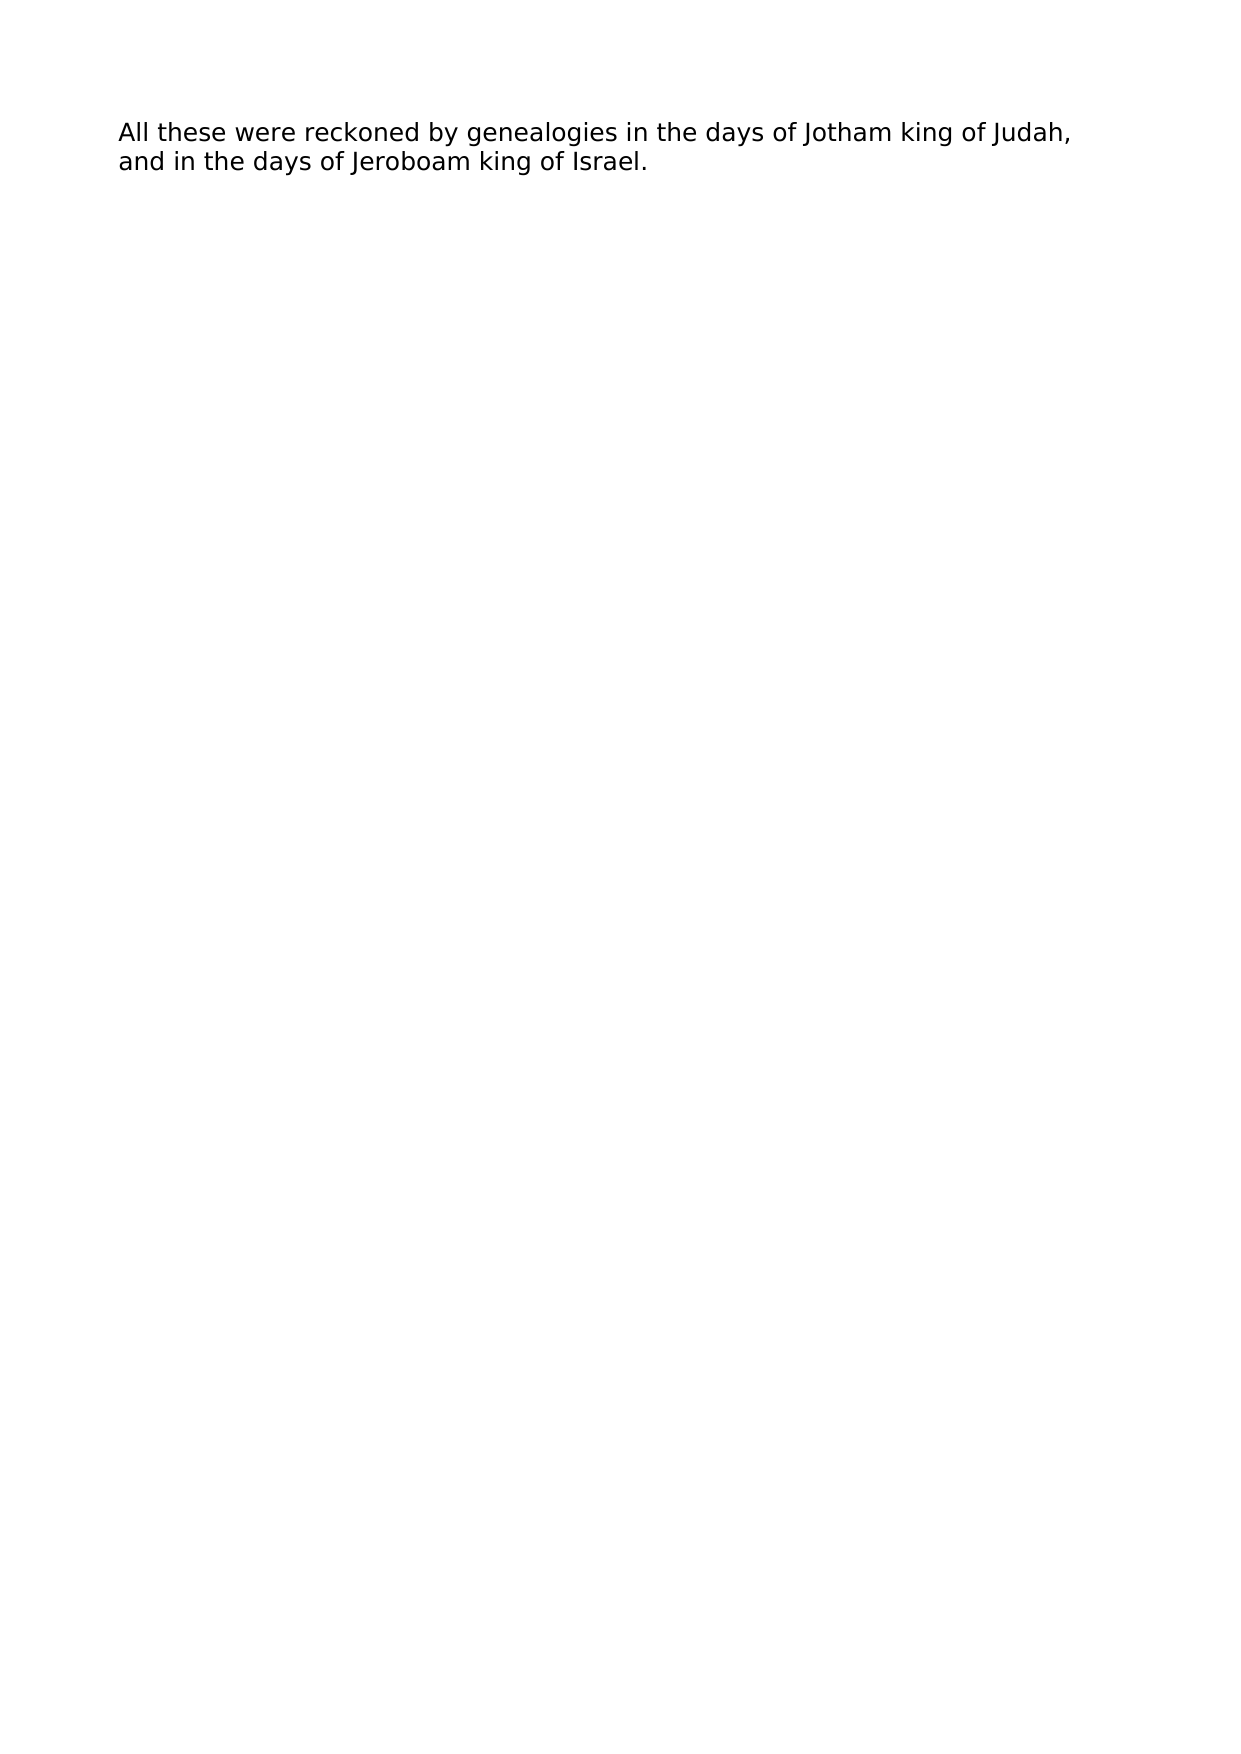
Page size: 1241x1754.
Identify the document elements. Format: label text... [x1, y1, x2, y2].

text All these were reckoned by genealogies in the days of Jotham king of Judah, and in the days of Jeroboam king of Israel. [118, 118, 1122, 176]
